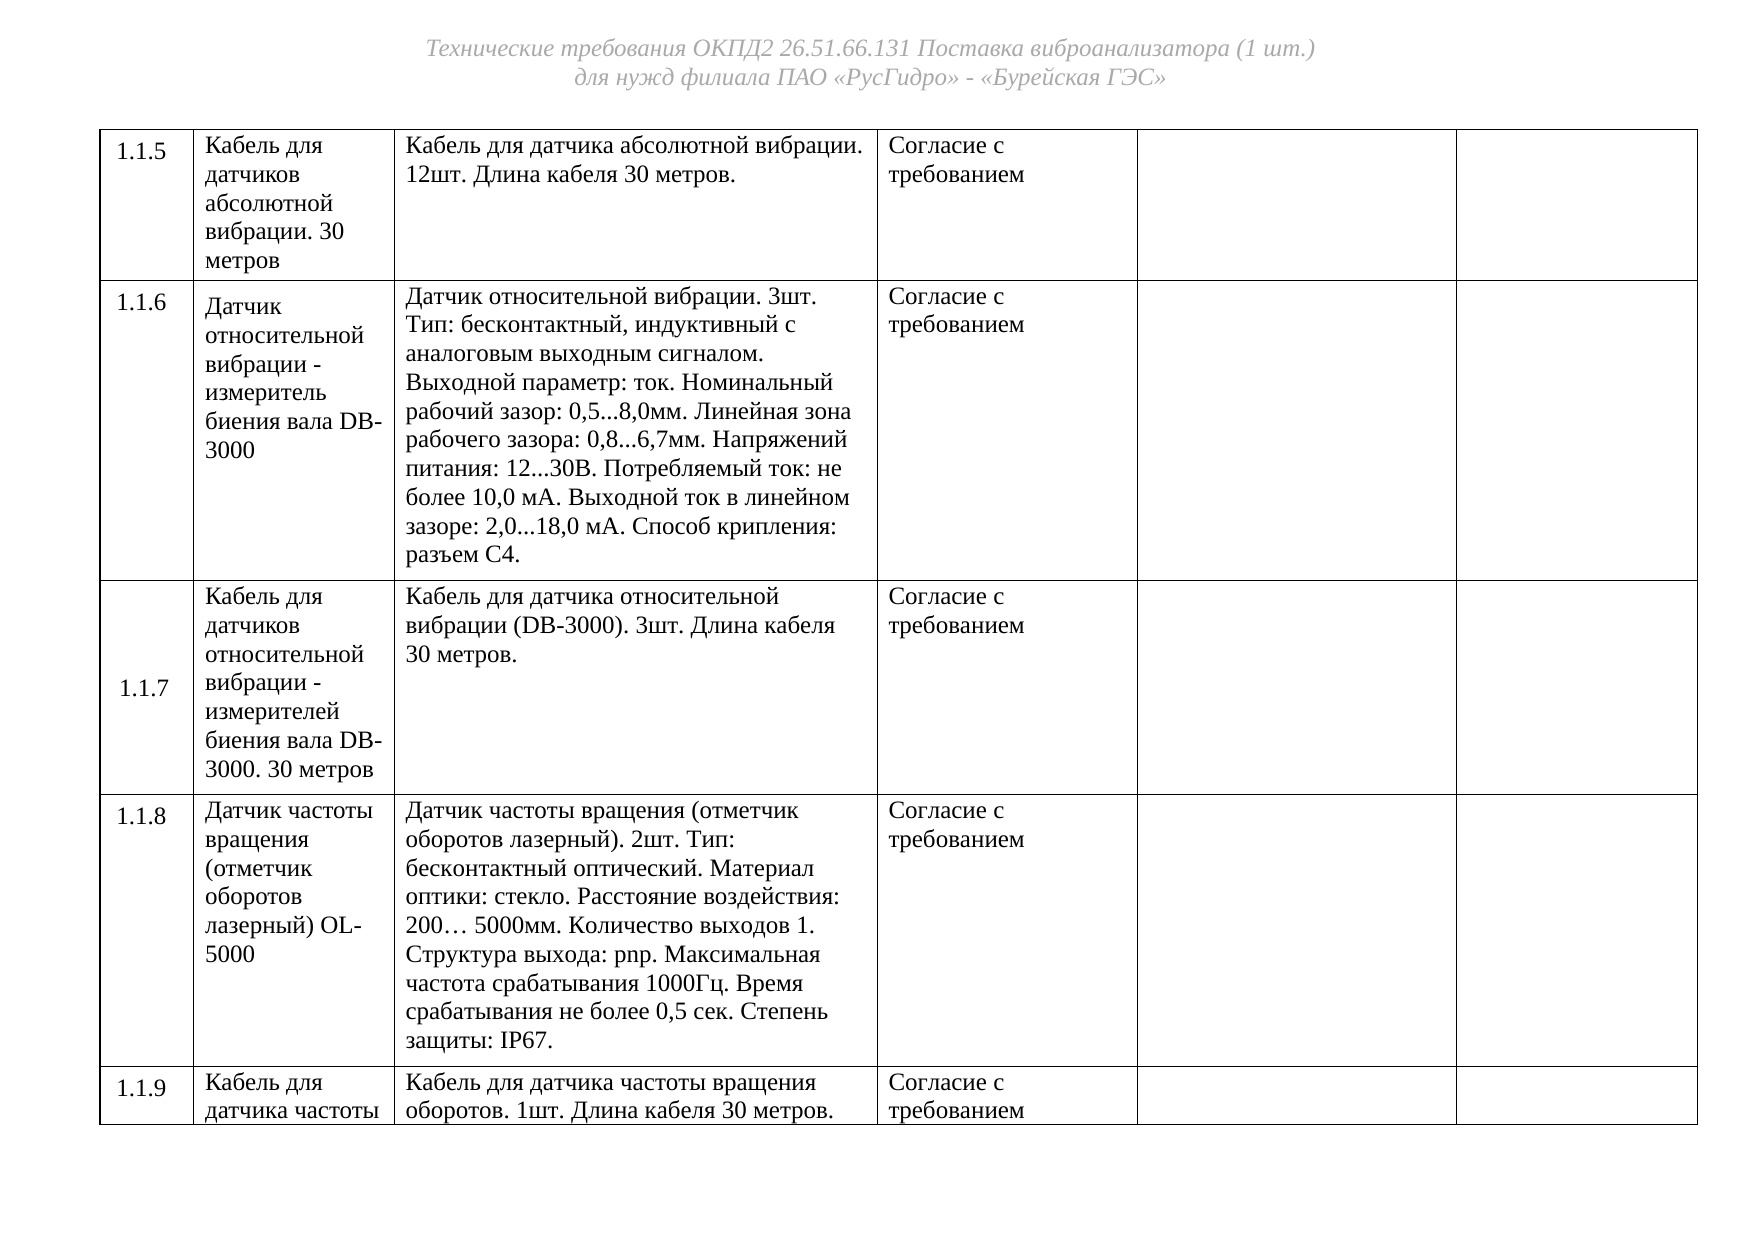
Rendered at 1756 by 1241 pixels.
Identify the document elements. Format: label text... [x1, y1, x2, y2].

table_cell [1457, 1067, 1697, 1124]
table_cell [1138, 281, 1456, 580]
table_cell [1138, 1067, 1456, 1124]
table_cell 1.1.5 [101, 130, 193, 280]
table_cell Согласие с требованием [878, 795, 1137, 1066]
table_cell [1138, 795, 1456, 1066]
table_cell 1.1.8 [101, 795, 193, 1066]
table_cell [1138, 581, 1456, 794]
table_cell Датчик частоты вращения (отметчик оборотов лазерный). 2шт. Тип: бесконтактный оптический. Материал оптики: стекло. Расстояние воздействия: 200… 5000мм. Количество выходов 1. Структура выхода: pnp. Максимальная частота срабатывания 1000Гц. Время срабатывания не более 0,5 сек. Степень защиты: IP67. [395, 795, 877, 1066]
table_cell [1138, 130, 1456, 280]
table_cell [1457, 281, 1697, 580]
table_cell 1.1.7 [101, 581, 193, 794]
table_cell Согласие с требованием [878, 581, 1137, 794]
table_cell Датчик относительной вибрации - измеритель биения вала DB-3000 [194, 281, 394, 580]
table_cell [1457, 130, 1697, 280]
table_cell Кабель для датчика относительной вибрации (DB-3000). 3шт. Длина кабеля 30 метров. [395, 581, 877, 794]
table_cell [1457, 795, 1697, 1066]
table_cell Кабель для датчиков абсолютной вибрации. 30 метров [194, 130, 394, 280]
table_cell Датчик частоты вращения (отметчик оборотов лазерный) OL-5000 [194, 795, 394, 1066]
table_cell 1.1.6 [101, 281, 193, 580]
table_cell Кабель для датчика абсолютной вибрации. 12шт. Длина кабеля 30 метров. [395, 130, 877, 280]
table_cell Согласие с требованием [878, 130, 1137, 280]
table_cell Кабель для датчика частоты [194, 1067, 394, 1124]
table_cell [1457, 581, 1697, 794]
table_cell Согласие с требованием [878, 281, 1137, 580]
table_cell Датчик относительной вибрации. 3шт. Тип: бесконтактный, индуктивный с аналоговым выходным сигналом. Выходной параметр: ток. Номинальный рабочий зазор: 0,5...8,0мм. Линейная зона рабочего зазора: 0,8...6,7мм. Напряжений питания: 12...30В. Потребляемый ток: не более 10,0 мА. Выходной ток в линейном зазоре: 2,0...18,0 мА. Способ крипления: разъем С4. [395, 281, 877, 580]
table_cell Согласие с требованием [878, 1067, 1137, 1124]
table_cell Кабель для датчика частоты вращения оборотов. 1шт. Длина кабеля 30 метров. [395, 1067, 877, 1124]
table_cell 1.1.9 [101, 1067, 193, 1124]
table_cell Кабель для датчиков относительной вибрации - измерителей биения вала DB-3000. 30 метров [194, 581, 394, 794]
